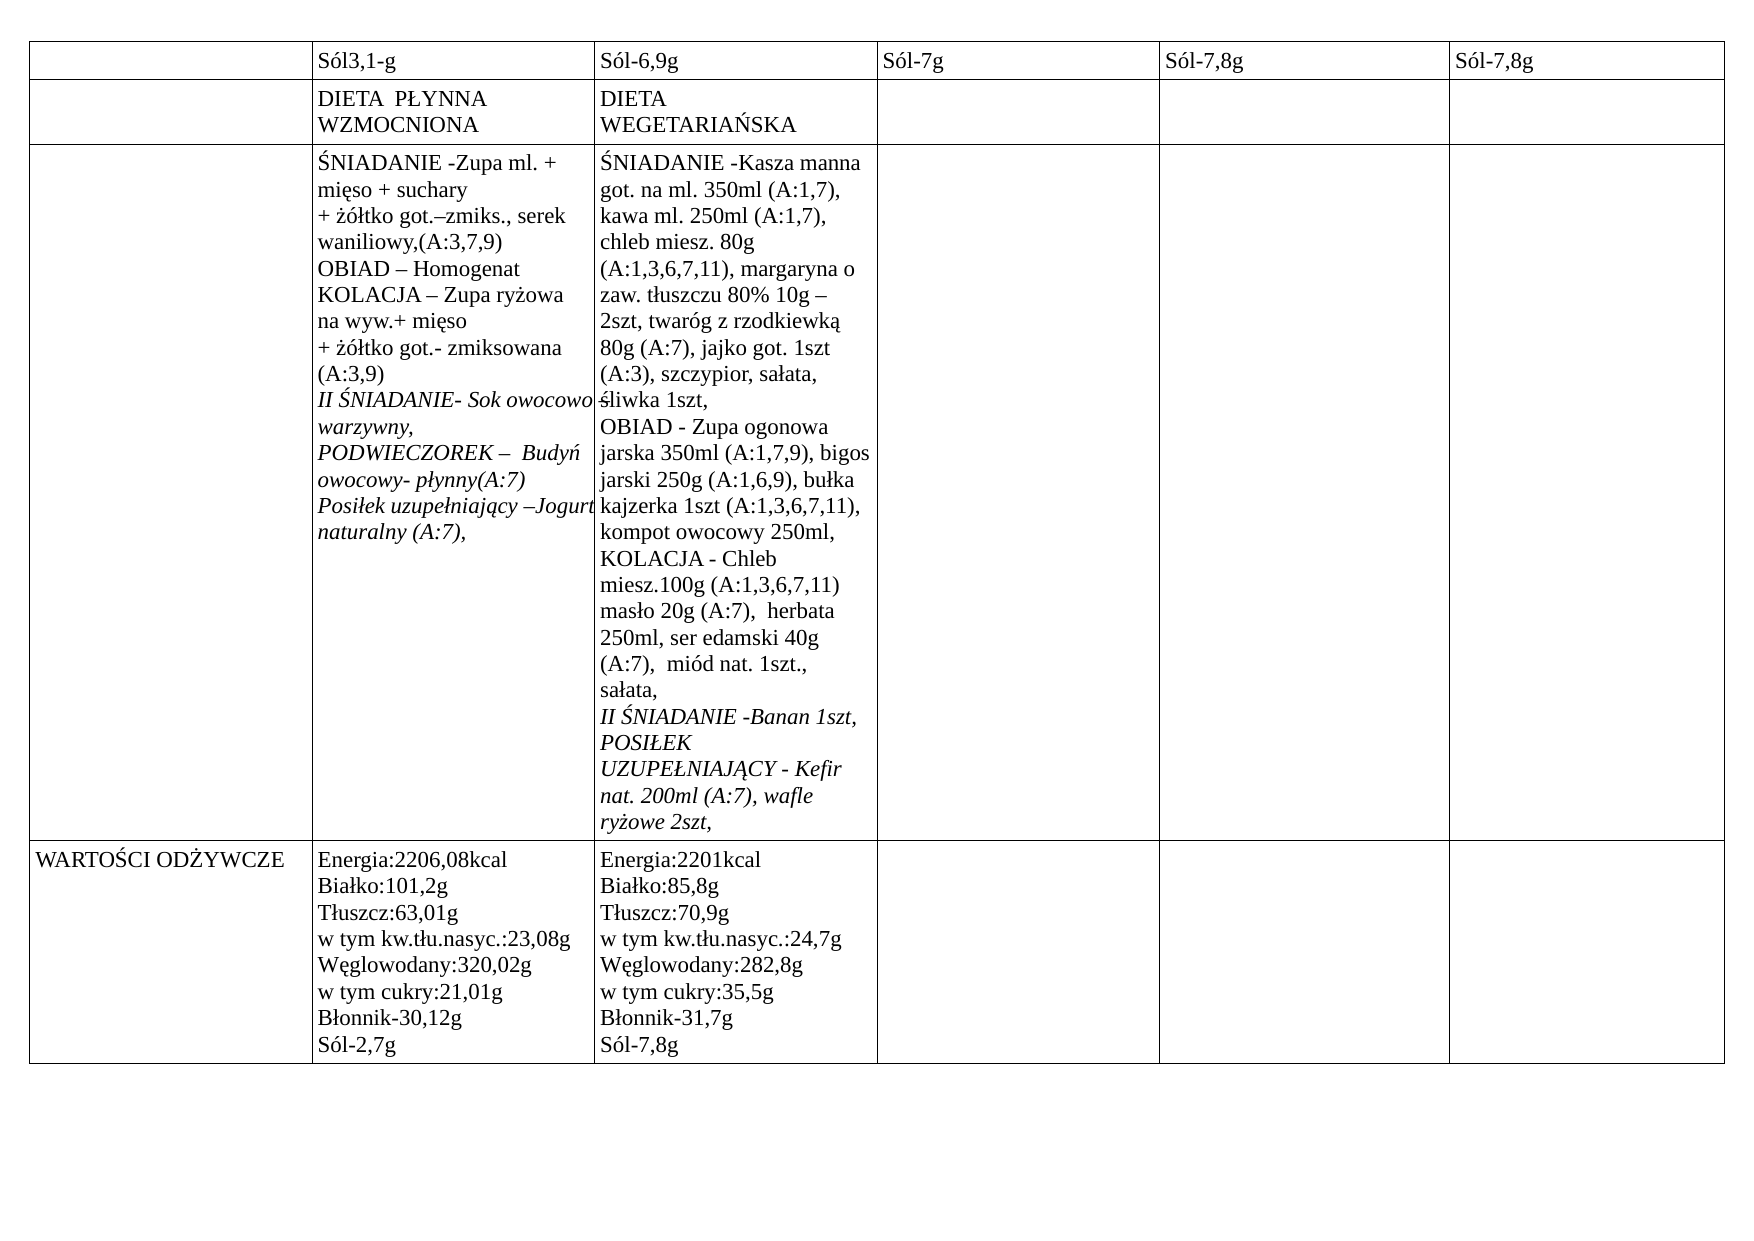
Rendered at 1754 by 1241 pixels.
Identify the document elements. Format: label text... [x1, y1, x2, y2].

table_cell WARTOŚCI ODŻYWCZE [30, 841, 312, 1063]
table_cell ŚNIADANIE -Kasza manna got. na ml. 350ml (A:1,7), kawa ml. 250ml (A:1,7), chleb miesz. 80g (A:1,3,6,7,11), margaryna o zaw. tłuszczu 80% 10g – 2szt, twaróg z rzodkiewką 80g (A:7), jajko got. 1szt (A:3), szczypior, sałata, śliwka 1szt, OBIAD - Zupa ogonowa jarska 350ml (A:1,7,9), bigos jarski 250g (A:1,6,9), bułka kajzerka 1szt (A:1,3,6,7,11), kompot owocowy 250ml, KOLACJA - Chleb miesz.100g (A:1,3,6,7,11) masło 20g (A:7), herbata 250ml, ser edamski 40g (A:7), miód nat. 1szt., sałata, II ŚNIADANIE -Banan 1szt, POSIŁEK UZUPEŁNIAJĄCY - Kefir nat. 200ml (A:7), wafle ryżowe 2szt, [595, 145, 877, 840]
table_cell Sól-7,8g [1160, 42, 1449, 79]
table_cell [878, 145, 1159, 840]
table_cell Sól-6,9g [595, 42, 877, 79]
table_cell [1450, 80, 1724, 143]
table_cell Energia:2206,08kcal Białko:101,2g Tłuszcz:63,01g w tym kw.tłu.nasyc.:23,08g Węglowodany:320,02g w tym cukry:21,01g Błonnik-30,12g Sól-2,7g [313, 841, 594, 1063]
table_cell DIETA PŁYNNA WZMOCNIONA [313, 80, 594, 143]
table_cell [1450, 145, 1724, 840]
table_cell [1160, 841, 1449, 1063]
table_cell Sól-7g [878, 42, 1159, 79]
table_cell [878, 841, 1159, 1063]
table_cell [1160, 145, 1449, 840]
table_cell ŚNIADANIE -Zupa ml. + mięso + suchary + żółtko got.–zmiks., serek waniliowy,(A:3,7,9) OBIAD – Homogenat KOLACJA – Zupa ryżowa na wyw.+ mięso + żółtko got.- zmiksowana (A:3,9) II ŚNIADANIE- Sok owocowo – warzywny, PODWIECZOREK – Budyń owocowy- płynny(A:7) Posiłek uzupełniający –Jogurt naturalny (A:7), [313, 145, 594, 840]
table_cell [878, 80, 1159, 143]
table_cell [30, 42, 312, 79]
table_cell [30, 145, 312, 840]
table_cell Sól-7,8g [1450, 42, 1724, 79]
table_cell DIETA WEGETARIAŃSKA [595, 80, 877, 143]
table_cell [1160, 80, 1449, 143]
table_cell Energia:2201kcal Białko:85,8g Tłuszcz:70,9g w tym kw.tłu.nasyc.:24,7g Węglowodany:282,8g w tym cukry:35,5g Błonnik-31,7g Sól-7,8g [595, 841, 877, 1063]
table_cell [30, 80, 312, 143]
table_cell [1450, 841, 1724, 1063]
table_cell Sól3,1-g [313, 42, 594, 79]
